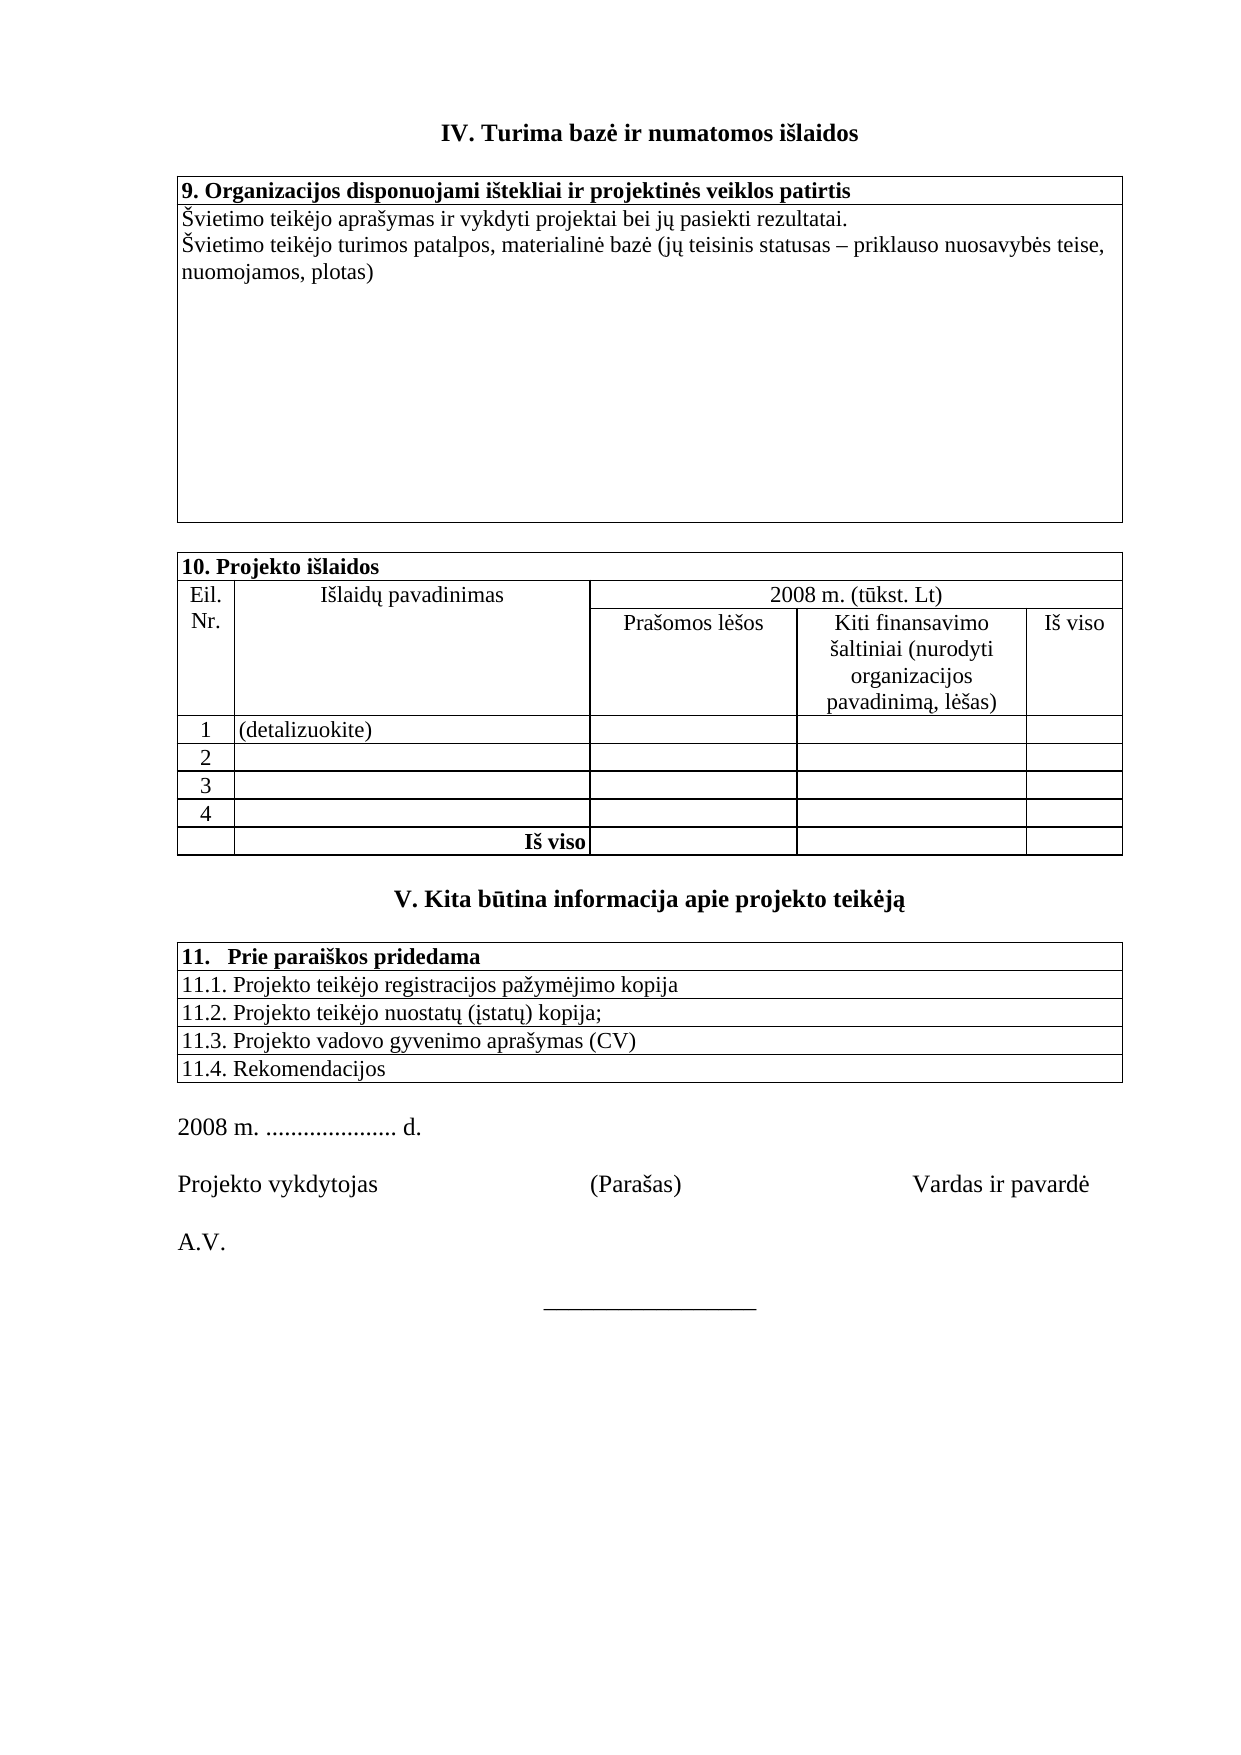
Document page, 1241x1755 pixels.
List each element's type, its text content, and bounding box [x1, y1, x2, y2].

table_cell [1022, 716, 1026, 742]
table_cell 1 [230, 716, 234, 742]
table_cell Išlaidų pavadinimas [235, 581, 589, 714]
table_cell [1027, 772, 1031, 798]
table_cell [1022, 828, 1026, 854]
table_cell [1027, 716, 1031, 742]
table_cell [1118, 744, 1122, 770]
table_cell [1027, 828, 1031, 854]
table_cell [1118, 800, 1122, 826]
table_cell [1027, 744, 1031, 770]
table_cell [1027, 800, 1031, 826]
table_cell 2 [230, 744, 234, 770]
text 2008 m. ..................... d. [177, 1112, 1122, 1141]
table_cell [1118, 772, 1122, 798]
table_cell Iš viso [1027, 609, 1122, 714]
table_cell [1118, 828, 1122, 854]
table_cell [1022, 744, 1026, 770]
table_cell [230, 828, 234, 854]
text A.V. [177, 1227, 1122, 1256]
table_cell 3 [230, 772, 234, 798]
table_cell [1022, 800, 1026, 826]
text V. Kita būtina informacija apie projekto teikėją [177, 884, 1122, 913]
table_cell 4 [230, 800, 234, 826]
table_cell [1118, 716, 1122, 742]
text _________________ [177, 1284, 1122, 1313]
text Projekto vykdytojas (Parašas) Vardas ir pavardė [177, 1169, 1122, 1198]
table_cell Prašomos lėšos [591, 609, 796, 714]
table_cell [1022, 772, 1026, 798]
table_cell Eil. Nr. [178, 581, 234, 714]
text IV. Turima bazė ir numatomos išlaidos [177, 118, 1122, 147]
